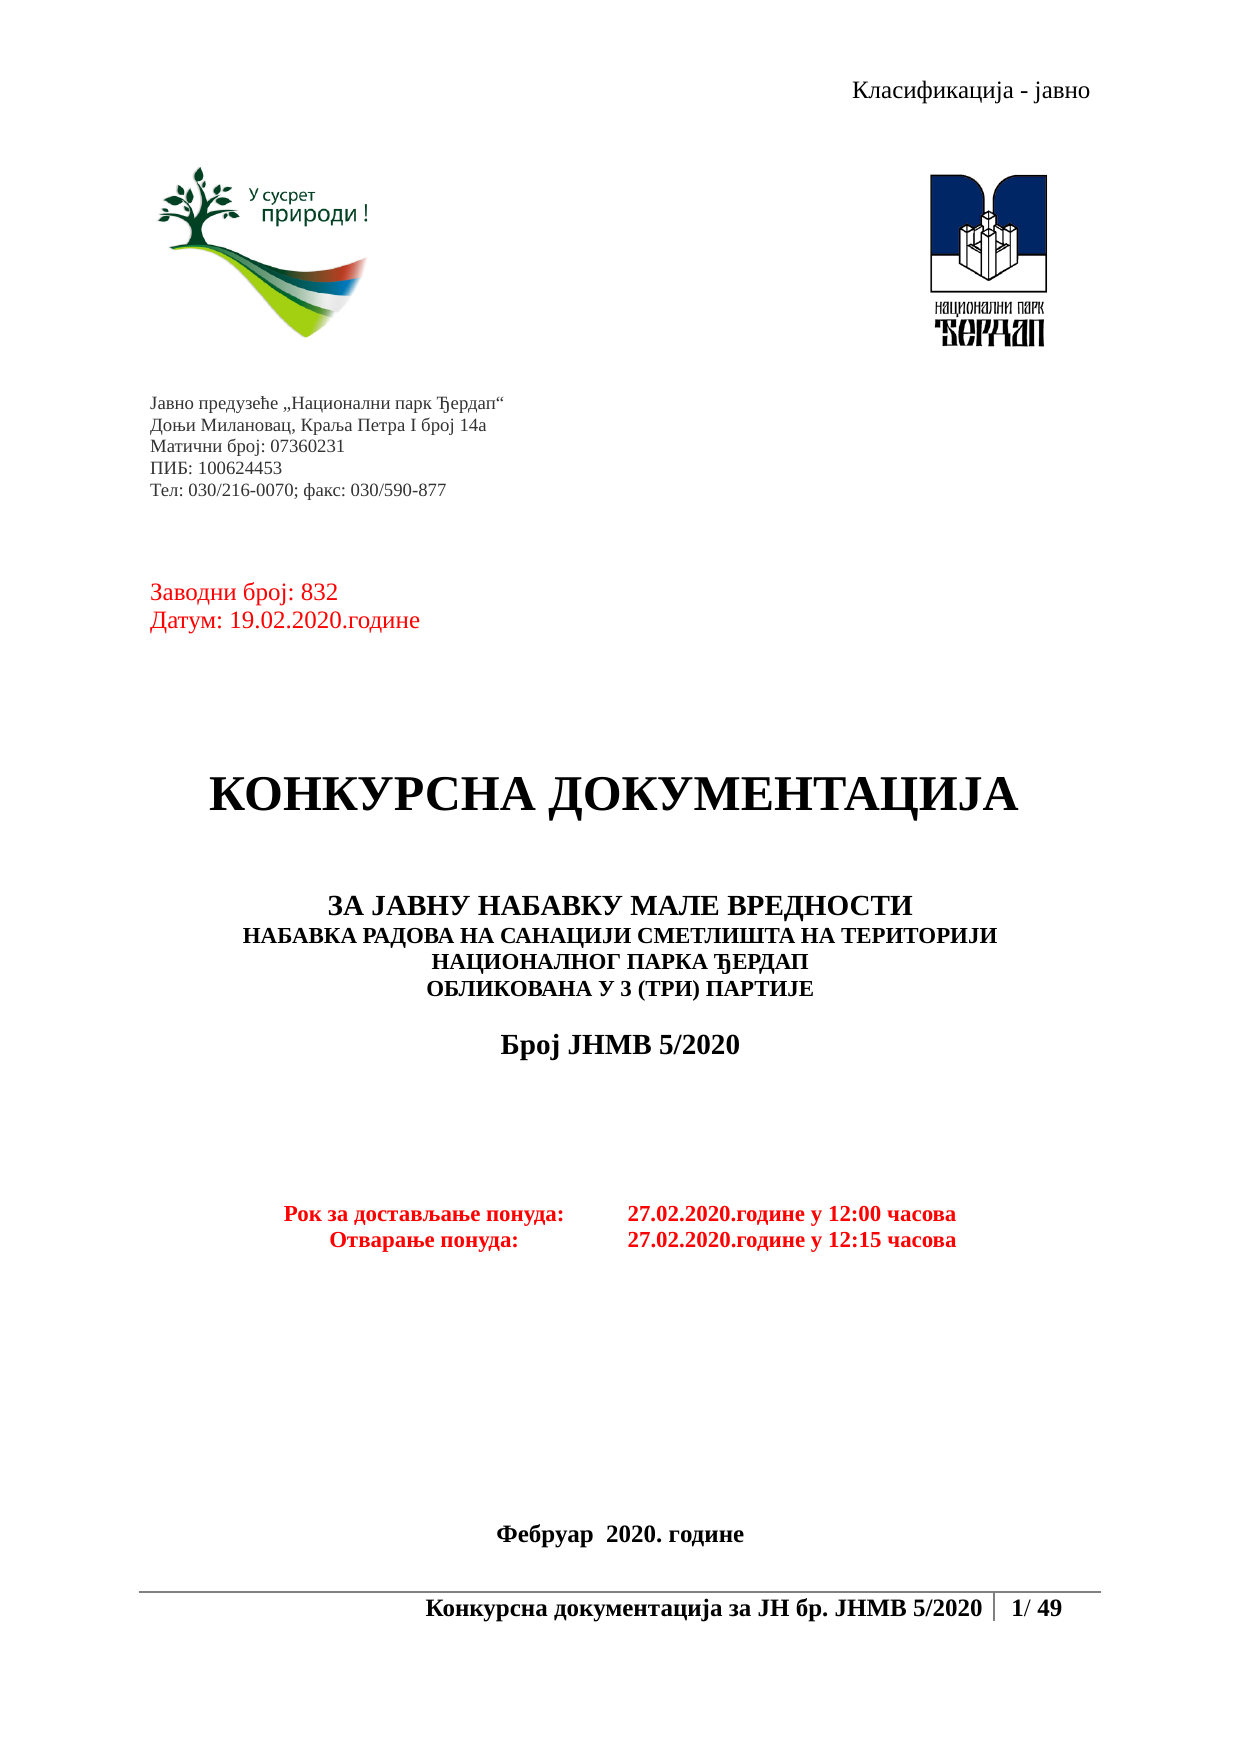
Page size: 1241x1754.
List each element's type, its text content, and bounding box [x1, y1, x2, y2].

text Датум: 19.02.2020.године [150, 606, 1090, 634]
text НАБАВКА РАДОВА НА САНАЦИЈИ СМЕТЛИШТА НА ТЕРИТОРИЈИ [150, 922, 1090, 948]
text Доњи Милановац, Краља Петра I број 14a [150, 414, 1090, 435]
text Матични број: 07360231 [150, 435, 1090, 457]
text Фебруар 2020. године [150, 1519, 1090, 1547]
text ОБЛИКОВАНА У 3 (ТРИ) ПАРТИЈЕ [150, 975, 1090, 1001]
text Заводни број: 832 [150, 577, 1090, 606]
text Јавно предузеће „Национални парк Ђердап“ [150, 392, 1090, 414]
text ПИБ: 100624453 [150, 457, 1090, 478]
text ЗА ЈАВНУ НАБАВКУ МАЛЕ ВРЕДНОСТИ [150, 888, 1090, 922]
text КОНКУРСНА ДОКУМЕНТАЦИЈА [150, 764, 1090, 821]
text НАЦИОНАЛНОГ ПАРКА ЂЕРДАП [150, 948, 1090, 975]
picture [926, 168, 1053, 353]
text Тел: 030/216-0070; факс: 030/590-877 [150, 478, 1090, 500]
text Број ЈНМВ 5/2020 [150, 1027, 1090, 1061]
text Отварање понуда: 27.02.2020.године у 12:15 часова [150, 1226, 1090, 1253]
text Рок за достављање понуда: 27.02.2020.године у 12:00 часова [150, 1200, 1090, 1226]
